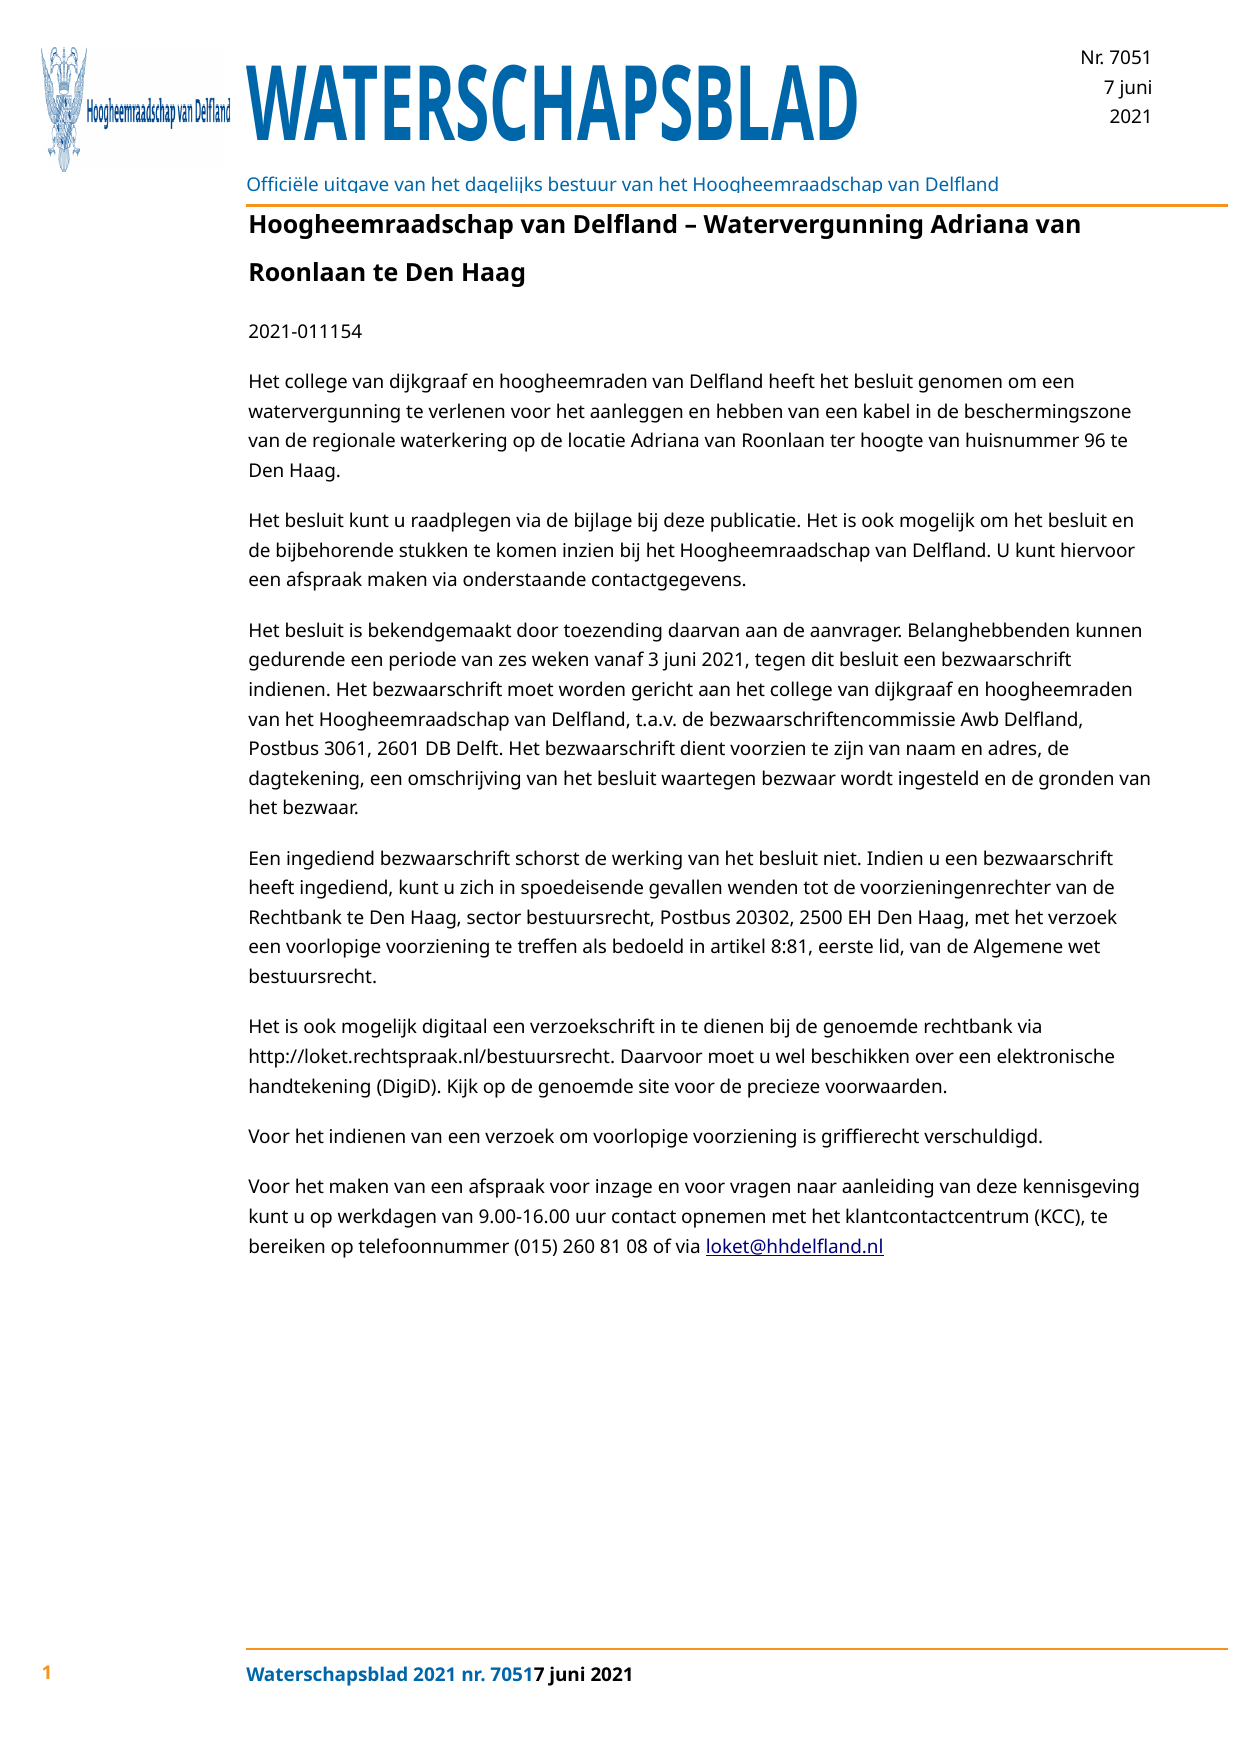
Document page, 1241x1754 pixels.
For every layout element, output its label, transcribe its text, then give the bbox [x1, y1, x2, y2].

text Het besluit is bekendgemaakt door toezending daarvan aan de aanvrager. Belanghebbenden kunnen gedurende een periode van zes weken vanaf 3 juni 2021, tegen dit besluit een bezwaarschrift indienen. Het bezwaarschrift moet worden gericht aan het college van dijkgraaf en hoogheemraden van het Hoogheemraadschap van Delfland, t.a.v. de bezwaarschriftencommissie Awb Delfland, Postbus 3061, 2601 DB Delft. Het bezwaarschrift dient voorzien te zijn van naam en adres, de dagtekening, een omschrijving van het besluit waartegen bezwaar wordt ingesteld en de gronden van het bezwaar. [248, 617, 1152, 820]
text Hoogheemraadschap van Delfland – Watervergunning Adriana van Roonlaan te Den Haag [248, 207, 1152, 288]
text Voor het maken van een afspraak voor inzage en voor vragen naar aanleiding van deze kennisgeving kunt u op werkdagen van 9.00-16.00 uur contact opnemen met het klantcontactcentrum (KCC), te bereiken op telefoonnummer (015) 260 81 08 of via loket@hhdelfland.nl [248, 1174, 1152, 1259]
text Het college van dijkgraaf en hoogheemraden van Delfland heeft het besluit genomen om een watervergunning te verlenen voor het aanleggen en hebben van een kabel in de beschermingszone van de regionale waterkering op de locatie Adriana van Roonlaan ter hoogte van huisnummer 96 te Den Haag. [248, 368, 1152, 483]
text Het is ook mogelijk digitaal een verzoekschrift in te dienen bij de genoemde rechtbank via http://loket.rechtspraak.nl/bestuursrecht. Daarvoor moet u wel beschikken over een elektronische handtekening (DigiD). Kijk op de genoemde site voor de precieze voorwaarden. [248, 1014, 1152, 1099]
text Een ingediend bezwaarschrift schorst de werking van het besluit niet. Indien u een bezwaarschrift heeft ingediend, kunt u zich in spoedeisende gevallen wenden tot de voorzieningenrechter van de Rechtbank te Den Haag, sector bestuursrecht, Postbus 20302, 2500 EH Den Haag, met het verzoek een voorlopige voorziening te treffen als bedoeld in artikel 8:81, eerste lid, van de Algemene wet bestuursrecht. [248, 845, 1152, 989]
text Het besluit kunt u raadplegen via de bijlage bij deze publicatie. Het is ook mogelijk om het besluit en de bijbehorende stukken te komen inzien bij het Hoogheemraadschap van Delfland. U kunt hiervoor een afspraak maken via onderstaande contactgegevens. [248, 507, 1152, 592]
picture [41, 47, 231, 172]
text 2021-011154 [248, 318, 1152, 344]
text Voor het indienen van een verzoek om voorlopige voorziening is griffierecht verschuldigd. [248, 1123, 1152, 1149]
